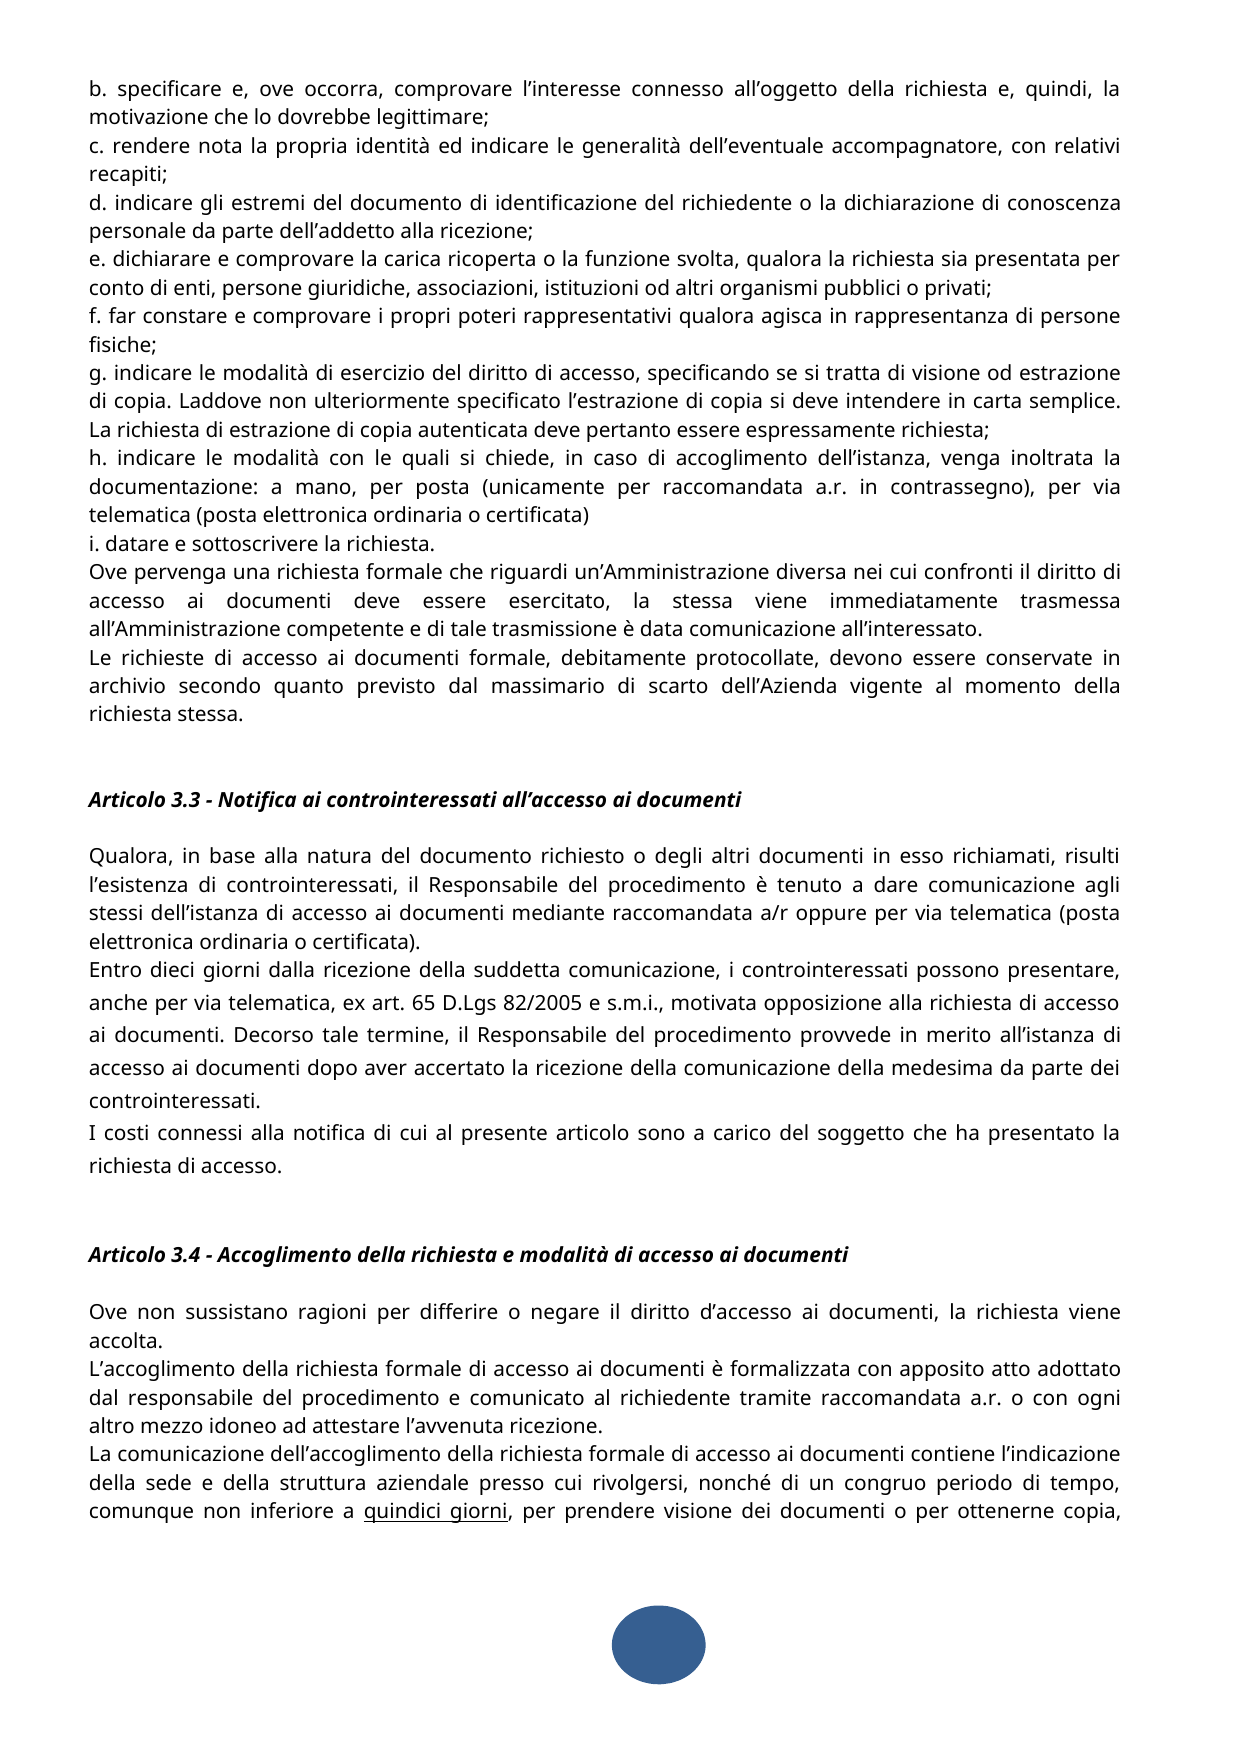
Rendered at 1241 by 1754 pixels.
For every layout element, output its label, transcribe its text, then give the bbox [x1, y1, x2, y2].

text L’accoglimento della richiesta formale di accesso ai documenti è formalizzata con apposito atto adottato dal responsabile del procedimento e comunicato al richiedente tramite raccomandata a.r. o con ogni altro mezzo idoneo ad attestare l’avvenuta ricezione. [89, 1354, 1122, 1439]
text d. indicare gli estremi del documento di identificazione del richiedente o la dichiarazione di conoscenza personale da parte dell’addetto alla ricezione; [89, 188, 1122, 244]
text La comunicazione dell’accoglimento della richiesta formale di accesso ai documenti contiene l’indicazione della sede e della struttura aziendale presso cui rivolgersi, nonché di un congruo periodo di tempo, comunque non inferiore a quindici giorni, per prendere visione dei documenti o per ottenerne copia, [89, 1439, 1122, 1525]
text Ove pervenga una richiesta formale che riguardi un’Amministrazione diversa nei cui confronti il diritto di accesso ai documenti deve essere esercitato, la stessa viene immediatamente trasmessa all’Amministrazione competente e di tale trasmissione è data comunicazione all’interessato. [89, 557, 1122, 643]
text I costi connessi alla notifica di cui al presente articolo sono a carico del soggetto che ha presentato la richiesta di accesso. [89, 1118, 1122, 1179]
text e. dichiarare e comprovare la carica ricoperta o la funzione svolta, qualora la richiesta sia presentata per conto di enti, persone giuridiche, associazioni, istituzioni od altri organismi pubblici o privati; [89, 244, 1122, 301]
text c. rendere nota la propria identità ed indicare le generalità dell’eventuale accompagnatore, con relativi recapiti; [89, 131, 1122, 188]
text f. far constare e comprovare i propri poteri rappresentativi qualora agisca in rappresentanza di persone fisiche; [89, 301, 1122, 358]
text g. indicare le modalità di esercizio del diritto di accesso, specificando se si tratta di visione od estrazione di copia. Laddove non ulteriormente specificato l’estrazione di copia si deve intendere in carta semplice. La richiesta di estrazione di copia autenticata deve pertanto essere espressamente richiesta; [89, 358, 1122, 443]
text h. indicare le modalità con le quali si chiede, in caso di accoglimento dell’istanza, venga inoltrata la documentazione: a mano, per posta (unicamente per raccomandata a.r. in contrassegno), per via telematica (posta elettronica ordinaria o certificata) [89, 443, 1122, 529]
text Ove non sussistano ragioni per differire o negare il diritto d’accesso ai documenti, la richiesta viene accolta. [89, 1297, 1122, 1354]
text b. specificare e, ove occorra, comprovare l’interesse connesso all’oggetto della richiesta e, quindi, la motivazione che lo dovrebbe legittimare; [89, 74, 1122, 131]
text Le richieste di accesso ai documenti formale, debitamente protocollate, devono essere conservate in archivio secondo quanto previsto dal massimario di scarto dell’Azienda vigente al momento della richiesta stessa. [89, 643, 1122, 728]
text Articolo 3.3 - Notifica ai controinteressati all’accesso ai documenti [89, 785, 1122, 813]
text Qualora, in base alla natura del documento richiesto o degli altri documenti in esso richiamati, risulti l’esistenza di controinteressati, il Responsabile del procedimento è tenuto a dare comunicazione agli stessi dell’istanza di accesso ai documenti mediante raccomandata a/r oppure per via telematica (posta elettronica ordinaria o certificata). [89, 842, 1122, 955]
text i. datare e sottoscrivere la richiesta. [89, 529, 1122, 557]
text Entro dieci giorni dalla ricezione della suddetta comunicazione, i controinteressati possono presentare, anche per via telematica, ex art. 65 D.Lgs 82/2005 e s.m.i., motivata opposizione alla richiesta di accesso ai documenti. Decorso tale termine, il Responsabile del procedimento provvede in merito all’istanza di accesso ai documenti dopo aver accertato la ricezione della comunicazione della medesima da parte dei controinteressati. [89, 955, 1122, 1114]
text Articolo 3.4 - Accoglimento della richiesta e modalità di accesso ai documenti [89, 1241, 1122, 1269]
